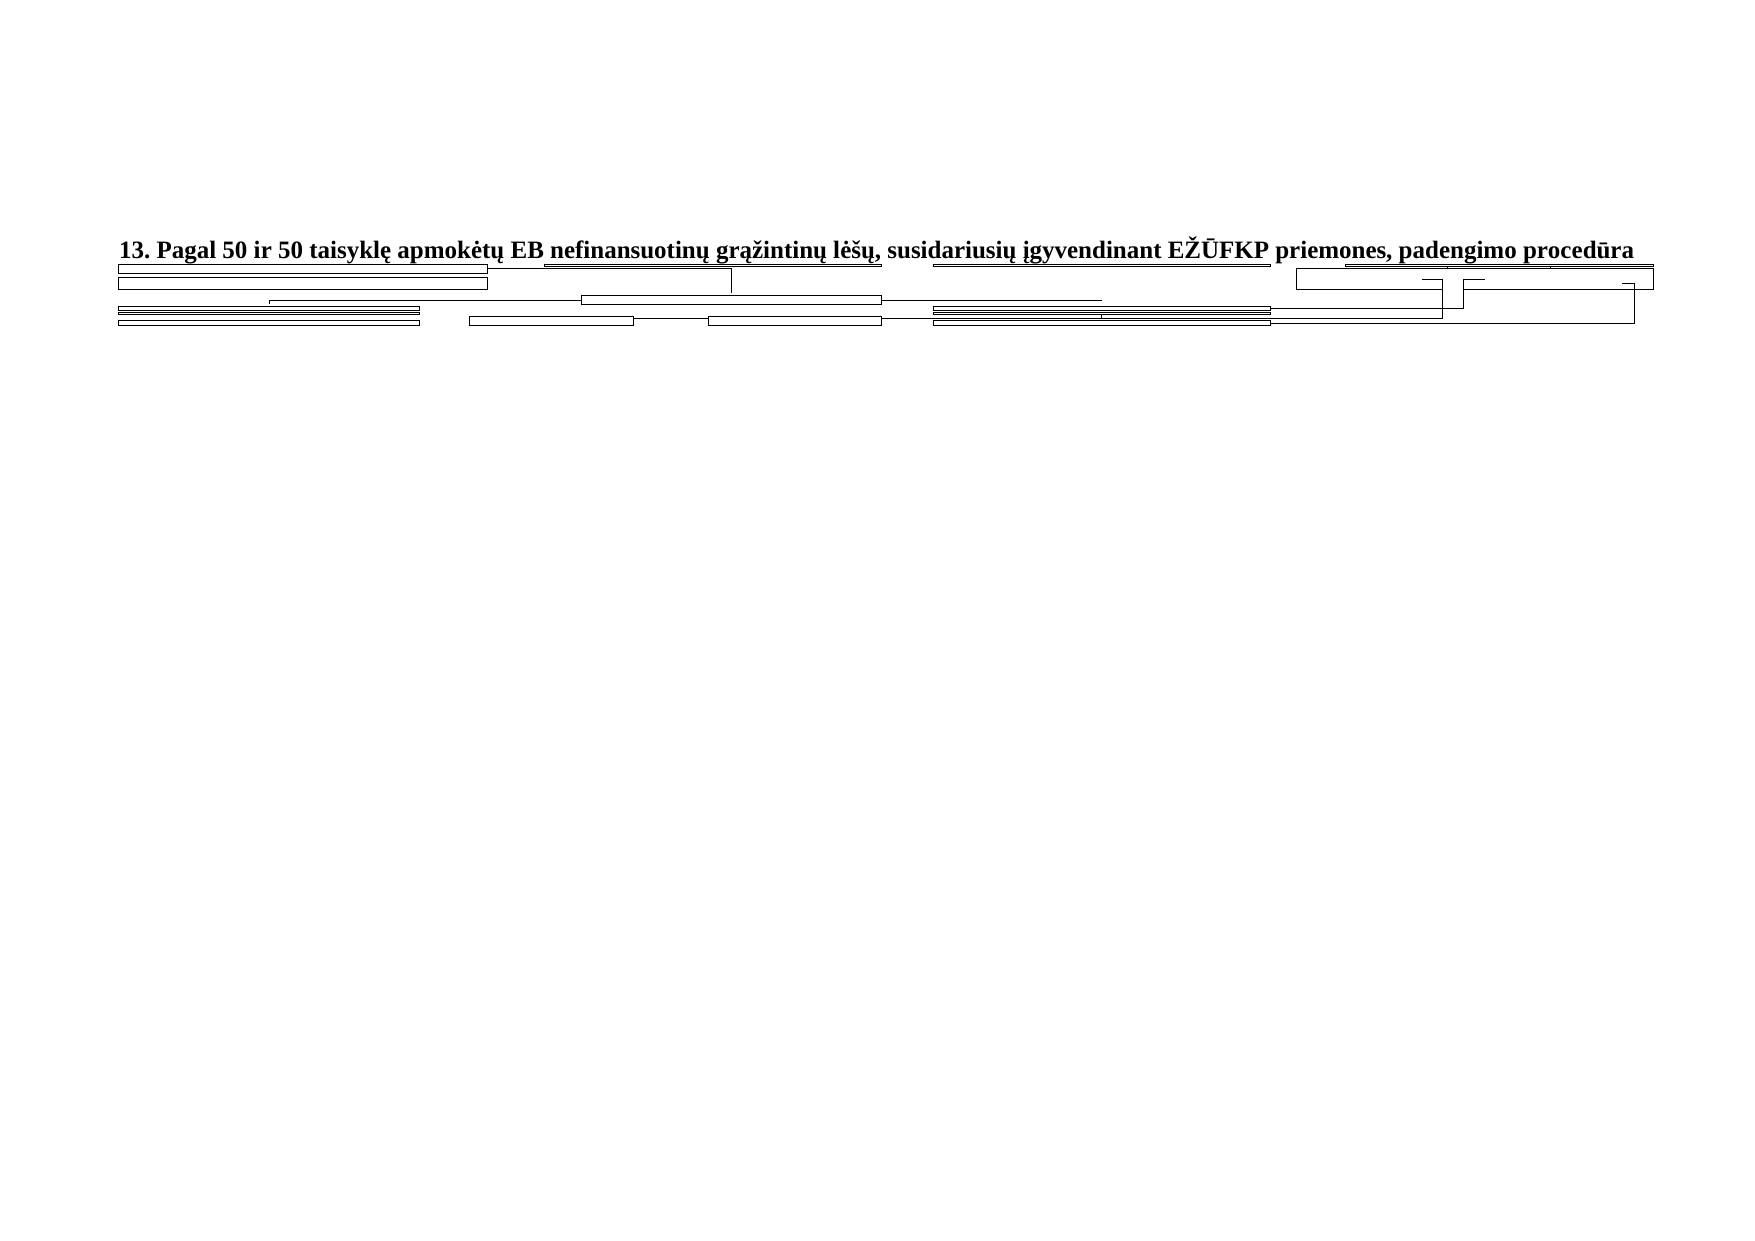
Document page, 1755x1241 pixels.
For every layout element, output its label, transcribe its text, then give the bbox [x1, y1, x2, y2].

table_cell [882, 277, 933, 281]
text 5. Pagal 50 ir 50 taisyklę apmokėtų EB nefinansuotinų grąžintinų lėšų, susidariusių įgyvendinant EŽŪFKP priemones, padengimo procedūra [118, 235, 1636, 264]
table_cell 0 Lt Balansas [1297, 285, 1422, 289]
table_cell [1443, 295, 1463, 299]
table_cell [1464, 281, 1485, 285]
table_cell [1271, 277, 1296, 281]
table_cell grąžintinos lėšos [933, 295, 1102, 299]
table_cell [544, 281, 731, 285]
table_cell [1464, 295, 1485, 299]
table_cell [118, 300, 269, 304]
table_cell [1102, 300, 1271, 304]
table_cell [882, 295, 933, 299]
table_cell [933, 277, 1271, 281]
table_cell | | \|/ [118, 315, 419, 320]
table_cell ––>+200 Lt [1485, 277, 1622, 281]
table_cell -100 Lt <–– [1485, 281, 1622, 285]
table_cell [933, 285, 1271, 289]
table_cell [1271, 289, 1296, 293]
table_cell [732, 273, 882, 277]
table_cell [882, 273, 933, 277]
table_cell [1422, 295, 1442, 299]
table_cell [469, 306, 882, 310]
table_cell [1464, 300, 1485, 304]
table_cell [1102, 295, 1271, 299]
table_cell [1271, 266, 1296, 277]
table_cell yra aplinkybės, leidžiančios [270, 295, 581, 299]
table_cell [933, 289, 1271, 293]
table_cell [582, 285, 731, 289]
table_cell [732, 285, 882, 289]
table_cell [1443, 281, 1463, 285]
table_cell [933, 273, 1271, 277]
table_cell [882, 306, 933, 310]
table_cell [544, 273, 731, 277]
table_cell [270, 289, 582, 293]
table_cell [1271, 300, 1422, 304]
table_cell +100 Lt <–– [1297, 277, 1422, 281]
table_cell [1422, 300, 1442, 304]
table_cell [882, 285, 933, 289]
table_cell [933, 281, 1271, 285]
table_cell [1296, 295, 1422, 299]
table_cell -100 Lt [1485, 273, 1622, 277]
table_cell ––> [882, 320, 933, 324]
table_cell [882, 289, 933, 293]
table_cell [732, 277, 882, 281]
table_cell [488, 281, 544, 285]
table_cell [882, 281, 933, 285]
table_cell ––> [634, 320, 708, 324]
table_cell [1464, 285, 1485, 289]
table_cell NMA kasmet pateikia ŽŪM informaciją apie EK deklaruotas iš skolininkų nesusigrąžintas grąžintinas lėšas, kurių finansinius padarinius reikės apmokėti pagal 50 ir 50 taisyklę, jų susigrąžinimą nurašymą [119, 278, 487, 289]
table_cell [1271, 285, 1296, 289]
table_cell [582, 289, 731, 293]
table_cell [544, 277, 731, 281]
table_cell [488, 273, 544, 277]
table_cell ––> [420, 320, 469, 324]
table_cell [488, 285, 582, 289]
table_cell [1422, 281, 1442, 285]
table_cell [1297, 281, 1422, 285]
table_cell [488, 277, 544, 281]
table_cell [1271, 295, 1296, 299]
table_cell [732, 281, 882, 285]
table_cell 0 Lt Balansas [1485, 285, 1622, 289]
table_cell [420, 306, 469, 310]
table_cell [1443, 285, 1463, 289]
table_cell - 100 Lt [1297, 273, 1485, 277]
table_cell [1422, 285, 1442, 289]
table_cell [732, 289, 882, 293]
table_cell [1443, 289, 1463, 293]
table_cell [1271, 281, 1296, 285]
table_cell [1443, 300, 1463, 304]
table_cell [118, 295, 270, 299]
